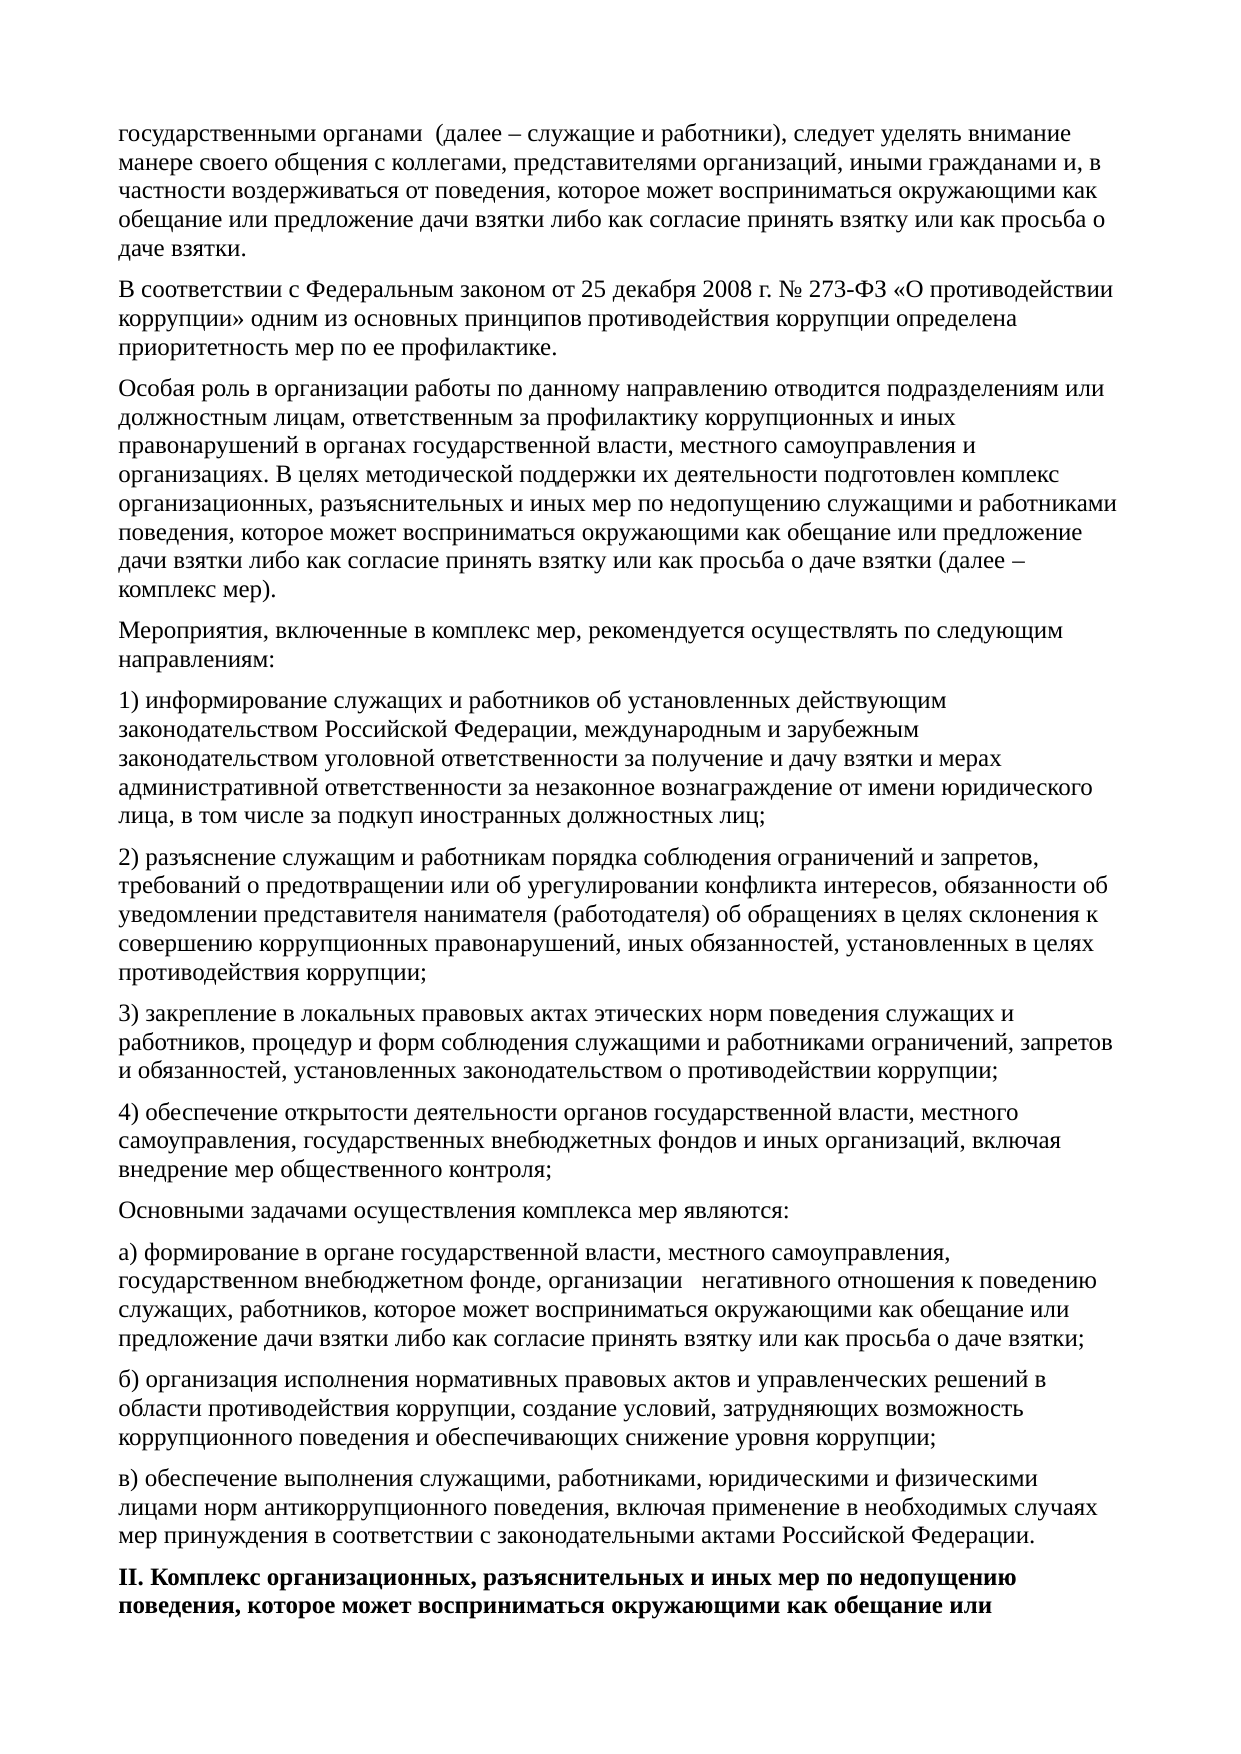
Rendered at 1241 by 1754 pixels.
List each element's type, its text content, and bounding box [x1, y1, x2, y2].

text б) организация исполнения нормативных правовых актов и управленческих решений в области противодействия коррупции, создание условий, затрудняющих возможность коррупционного поведения и обеспечивающих снижение уровня коррупции; [118, 1364, 1122, 1451]
text Особая роль в организации работы по данному направлению отводится подразделениям или должностным лицам, ответственным за профилактику коррупционных и иных правонарушений в органах государственной власти, местного самоуправления и организациях. В целях методической поддержки их деятельности подготовлен комплекс организационных, разъяснительных и иных мер по недопущению служащими и работниками поведения, которое может восприниматься окружающими как обещание или предложение дачи взятки либо как согласие принять взятку или как просьба о даче взятки (далее – комплекс мер). [118, 373, 1122, 603]
text В соответствии с Федеральным законом от 25 декабря 2008 г. № 273-ФЗ «О противодействии коррупции» одним из основных принципов противодействия коррупции определена приоритетность мер по ее профилактике. [118, 274, 1122, 361]
text государственными органами (далее – служащие и работники), следует уделять внимание манере своего общения с коллегами, представителями организаций, иными гражданами и, в частности воздерживаться от поведения, которое может восприниматься окружающими как обещание или предложение дачи взятки либо как согласие принять взятку или как просьба о даче взятки. [118, 118, 1122, 262]
text а) формирование в органе государственной власти, местного самоуправления, государственном внебюджетном фонде, организации негативного отношения к поведению служащих, работников, которое может восприниматься окружающими как обещание или предложение дачи взятки либо как согласие принять взятку или как просьба о даче взятки; [118, 1237, 1122, 1352]
text в) обеспечение выполнения служащими, работниками, юридическими и физическими лицами норм антикоррупционного поведения, включая применение в необходимых случаях мер принуждения в соответствии с законодательными актами Российской Федерации. [118, 1463, 1122, 1549]
text 3) закрепление в локальных правовых актах этических норм поведения служащих и работников, процедур и форм соблюдения служащими и работниками ограничений, запретов и обязанностей, установленных законодательством о противодействии коррупции; [118, 998, 1122, 1084]
text 1) информирование служащих и работников об установленных действующим законодательством Российской Федерации, международным и зарубежным законодательством уголовной ответственности за получение и дачу взятки и мерах административной ответственности за незаконное вознаграждение от имени юридического лица, в том числе за подкуп иностранных должностных лиц; [118, 686, 1122, 829]
text Мероприятия, включенные в комплекс мер, рекомендуется осуществлять по следующим направлениям: [118, 616, 1122, 673]
text 4) обеспечение открытости деятельности органов государственной власти, местного самоуправления, государственных внебюджетных фондов и иных организаций, включая внедрение мер общественного контроля; [118, 1097, 1122, 1183]
text II. Комплекс организационных, разъяснительных и иных мер по недопущению поведения, которое может восприниматься окружающими как обещание или [118, 1562, 1122, 1619]
text 2) разъяснение служащим и работникам порядка соблюдения ограничений и запретов, требований о предотвращении или об урегулировании конфликта интересов, обязанности об уведомлении представителя нанимателя (работодателя) об обращениях в целях склонения к совершению коррупционных правонарушений, иных обязанностей, установленных в целях противодействия коррупции; [118, 842, 1122, 986]
text Основными задачами осуществления комплекса мер являются: [118, 1196, 1122, 1224]
